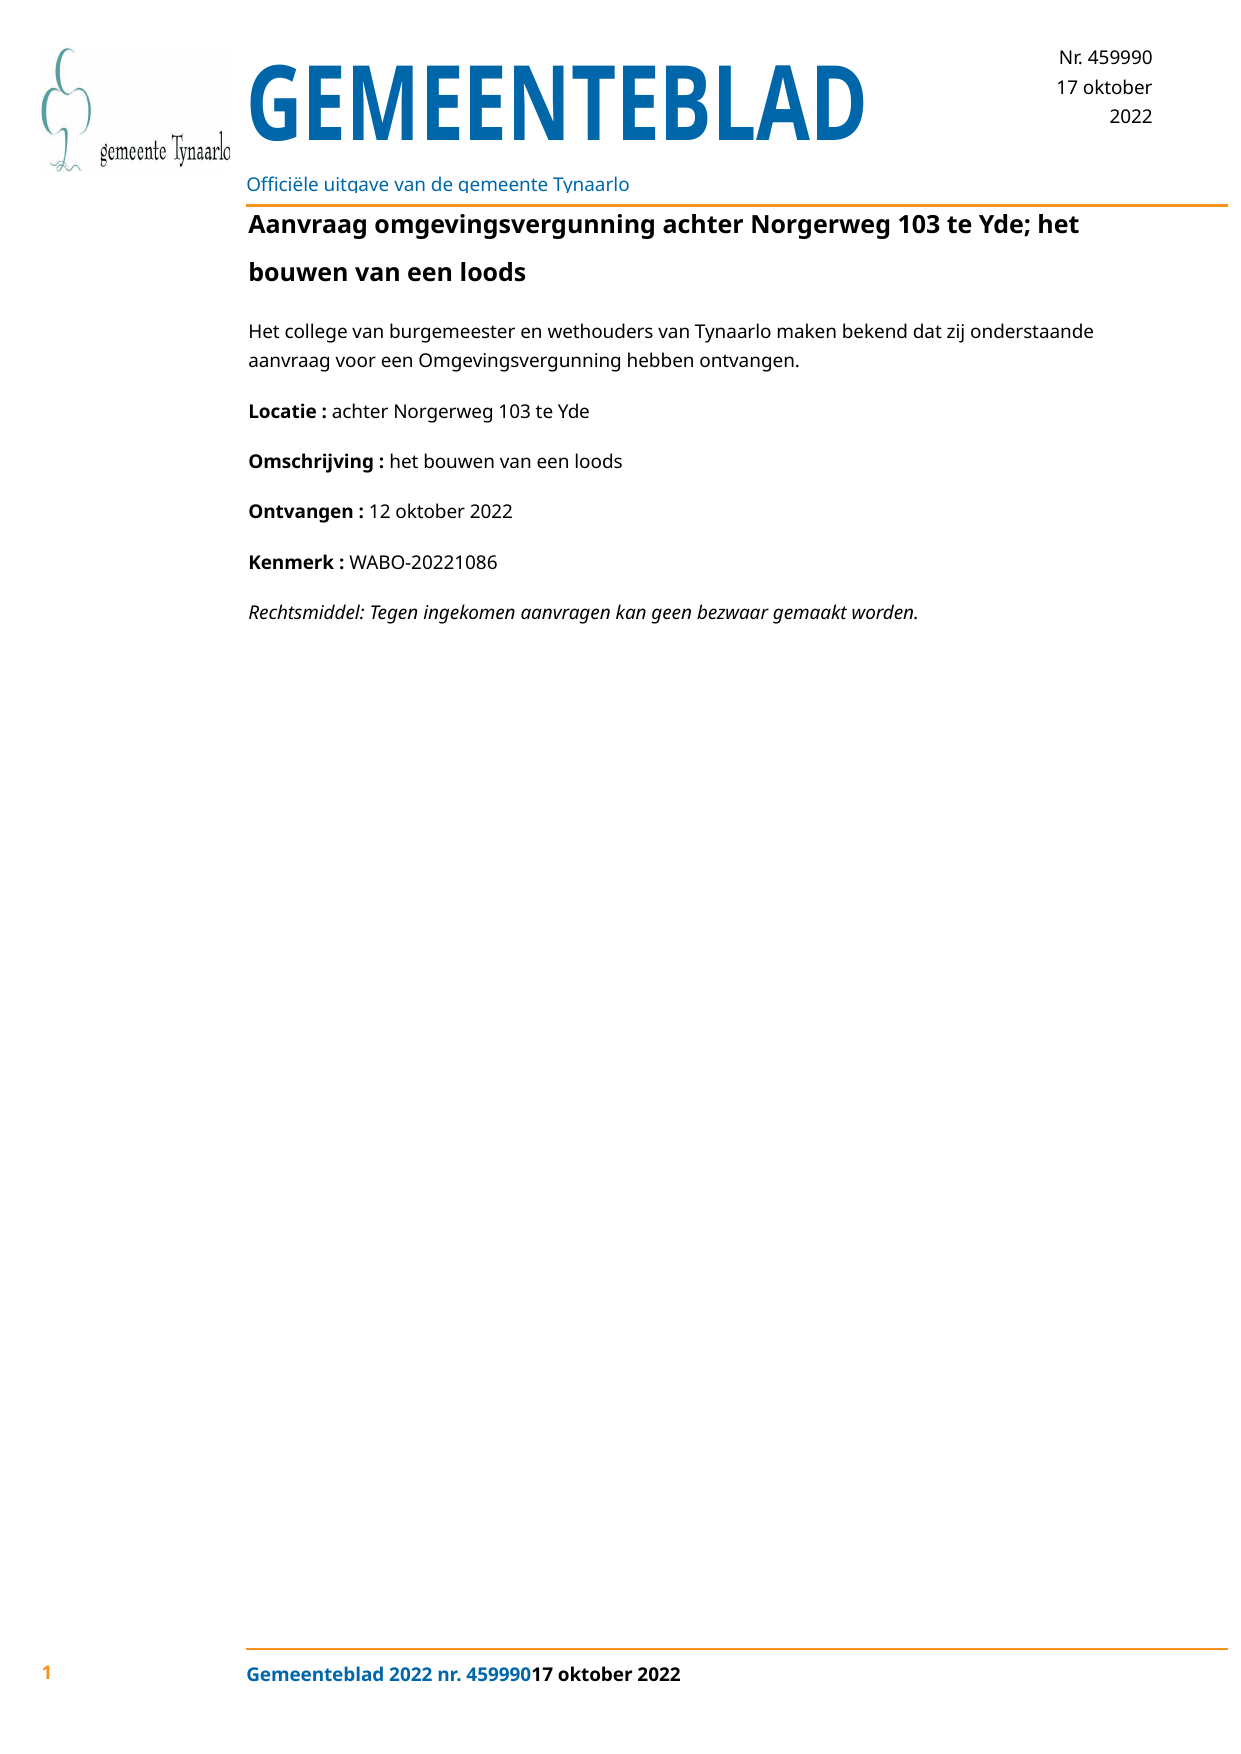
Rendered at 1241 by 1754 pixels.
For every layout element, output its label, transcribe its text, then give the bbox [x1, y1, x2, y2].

text Kenmerk : WABO-20221086 [248, 549, 1152, 575]
text Rechtsmiddel: Tegen ingekomen aanvragen kan geen bezwaar gemaakt worden. [248, 599, 1152, 625]
text Locatie : achter Norgerweg 103 te Yde [248, 398, 1152, 424]
text Omschrijving : het bouwen van een loods [248, 448, 1152, 474]
text Ontvangen : 12 oktober 2022 [248, 499, 1152, 524]
picture [41, 47, 231, 172]
text Het college van burgemeester en wethouders van Tynaarlo maken bekend dat zij onderstaande aanvraag voor een Omgevingsvergunning hebben ontvangen. [248, 318, 1152, 373]
text Aanvraag omgevingsvergunning achter Norgerweg 103 te Yde; het bouwen van een loods [248, 207, 1152, 288]
